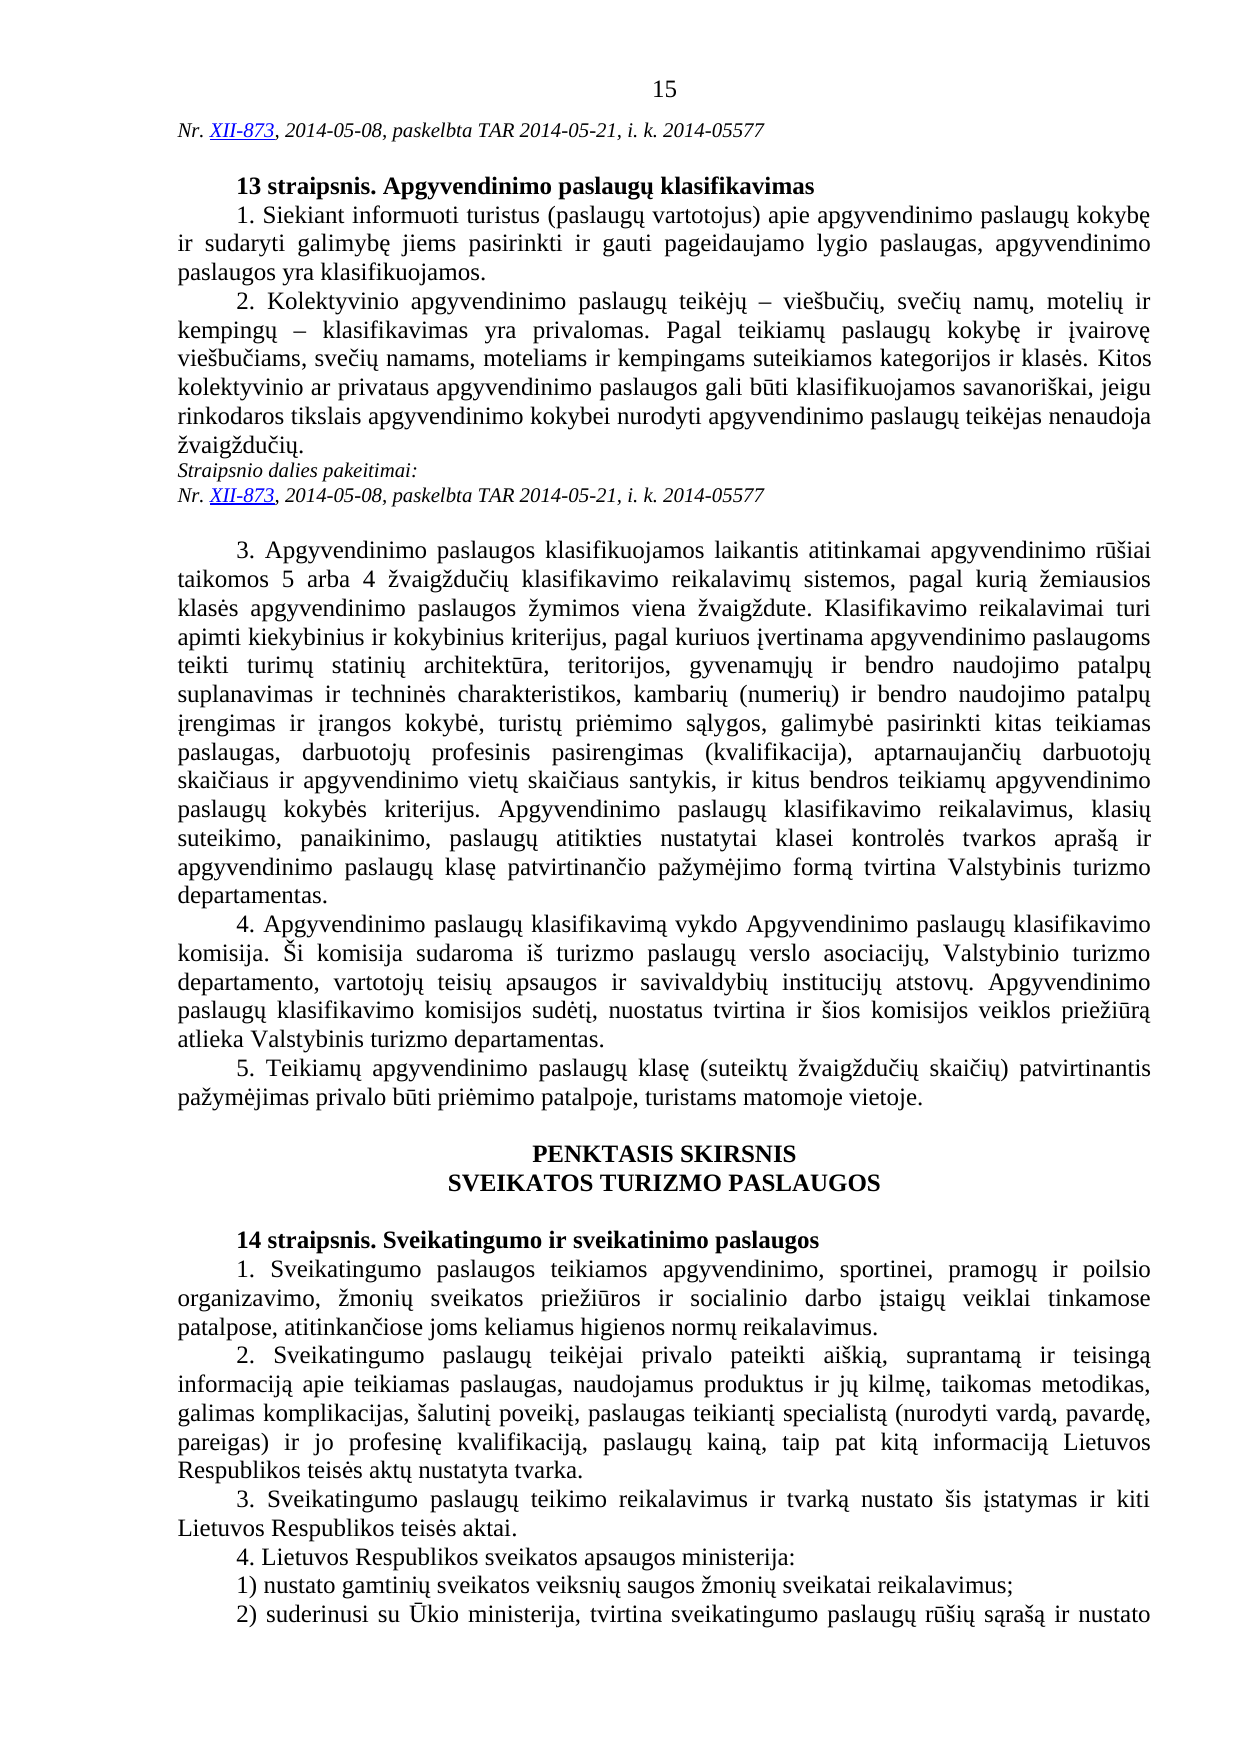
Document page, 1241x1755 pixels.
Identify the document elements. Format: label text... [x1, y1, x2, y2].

text 3. Apgyvendinimo paslaugos klasifikuojamos laikantis atitinkamai apgyvendinimo rūšiai taikomos 5 arba 4 žvaigždučių klasifikavimo reikalavimų sistemos, pagal kurią žemiausios klasės apgyvendinimo paslaugos žymimos viena žvaigždute. Klasifikavimo reikalavimai turi apimti kiekybinius ir kokybinius kriterijus, pagal kuriuos įvertinama apgyvendinimo paslaugoms teikti turimų statinių architektūra, teritorijos, gyvenamųjų ir bendro naudojimo patalpų suplanavimas ir techninės charakteristikos, kambarių (numerių) ir bendro naudojimo patalpų įrengimas ir įrangos kokybė, turistų priėmimo sąlygos, galimybė pasirinkti kitas teikiamas paslaugas, darbuotojų profesinis pasirengimas (kvalifikacija), aptarnaujančių darbuotojų skaičiaus ir apgyvendinimo vietų skaičiaus santykis, ir kitus bendros teikiamų apgyvendinimo paslaugų kokybės kriterijus. Apgyvendinimo paslaugų klasifikavimo reikalavimus, klasių suteikimo, panaikinimo, paslaugų atitikties nustatytai klasei kontrolės tvarkos aprašą ir apgyvendinimo paslaugų klasę patvirtinančio pažymėjimo formą tvirtina Valstybinis turizmo departamentas. [177, 535, 1152, 909]
text 1. Siekiant informuoti turistus (paslaugų vartotojus) apie apgyvendinimo paslaugų kokybę ir sudaryti galimybę jiems pasirinkti ir gauti pageidaujamo lygio paslaugas, apgyvendinimo paslaugos yra klasifikuojamos. [177, 200, 1152, 286]
text SVEIKATOS TURIZMO PASLAUGOS [177, 1168, 1152, 1197]
text 13 straipsnis. Apgyvendinimo paslaugų klasifikavimas [177, 171, 1152, 200]
text Nr. XII-873, 2014-05-08, paskelbta TAR 2014-05-21, i. k. 2014-05577 [177, 118, 1152, 142]
text 2) suderinusi su Ūkio ministerija, tvirtina sveikatingumo paslaugų rūšių sąrašą ir nustato [177, 1599, 1152, 1628]
text 3. Sveikatingumo paslaugų teikimo reikalavimus ir tvarką nustato šis įstatymas ir kiti Lietuvos Respublikos teisės aktai. [177, 1484, 1152, 1542]
text 2. Kolektyvinio apgyvendinimo paslaugų teikėjų – viešbučių, svečių namų, motelių ir kempingų – klasifikavimas yra privalomas. Pagal teikiamų paslaugų kokybę ir įvairovę viešbučiams, svečių namams, moteliams ir kempingams suteikiamos kategorijos ir klasės. Kitos kolektyvinio ar privataus apgyvendinimo paslaugos gali būti klasifikuojamos savanoriškai, jeigu rinkodaros tikslais apgyvendinimo kokybei nurodyti apgyvendinimo paslaugų teikėjas nenaudoja žvaigždučių. [177, 286, 1152, 458]
text 2. Sveikatingumo paslaugų teikėjai privalo pateikti aiškią, suprantamą ir teisingą informaciją apie teikiamas paslaugas, naudojamus produktus ir jų kilmę, taikomas metodikas, galimas komplikacijas, šalutinį poveikį, paslaugas teikiantį specialistą (nurodyti vardą, pavardę, pareigas) ir jo profesinę kvalifikaciją, paslaugų kainą, taip pat kitą informaciją Lietuvos Respublikos teisės aktų nustatyta tvarka. [177, 1340, 1152, 1484]
text PENKTASIS SKIRSNIS [177, 1139, 1152, 1168]
text 1) nustato gamtinių sveikatos veiksnių saugos žmonių sveikatai reikalavimus; [177, 1570, 1152, 1599]
text 4. Lietuvos Respublikos sveikatos apsaugos ministerija: [177, 1542, 1152, 1570]
text Straipsnio dalies pakeitimai: [177, 458, 1152, 482]
text 5. Teikiamų apgyvendinimo paslaugų klasę (suteiktų žvaigždučių skaičių) patvirtinantis pažymėjimas privalo būti priėmimo patalpoje, turistams matomoje vietoje. [177, 1053, 1152, 1110]
text 4. Apgyvendinimo paslaugų klasifikavimą vykdo Apgyvendinimo paslaugų klasifikavimo komisija. Ši komisija sudaroma iš turizmo paslaugų verslo asociacijų, Valstybinio turizmo departamento, vartotojų teisių apsaugos ir savivaldybių institucijų atstovų. Apgyvendinimo paslaugų klasifikavimo komisijos sudėtį, nuostatus tvirtina ir šios komisijos veiklos priežiūrą atlieka Valstybinis turizmo departamentas. [177, 909, 1152, 1053]
text 1. Sveikatingumo paslaugos teikiamos apgyvendinimo, sportinei, pramogų ir poilsio organizavimo, žmonių sveikatos priežiūros ir socialinio darbo įstaigų veiklai tinkamose patalpose, atitinkančiose joms keliamus higienos normų reikalavimus. [177, 1254, 1152, 1340]
text 14 straipsnis. Sveikatingumo ir sveikatinimo paslaugos [236, 1225, 1152, 1254]
text Nr. XII-873, 2014-05-08, paskelbta TAR 2014-05-21, i. k. 2014-05577 [177, 482, 1152, 507]
